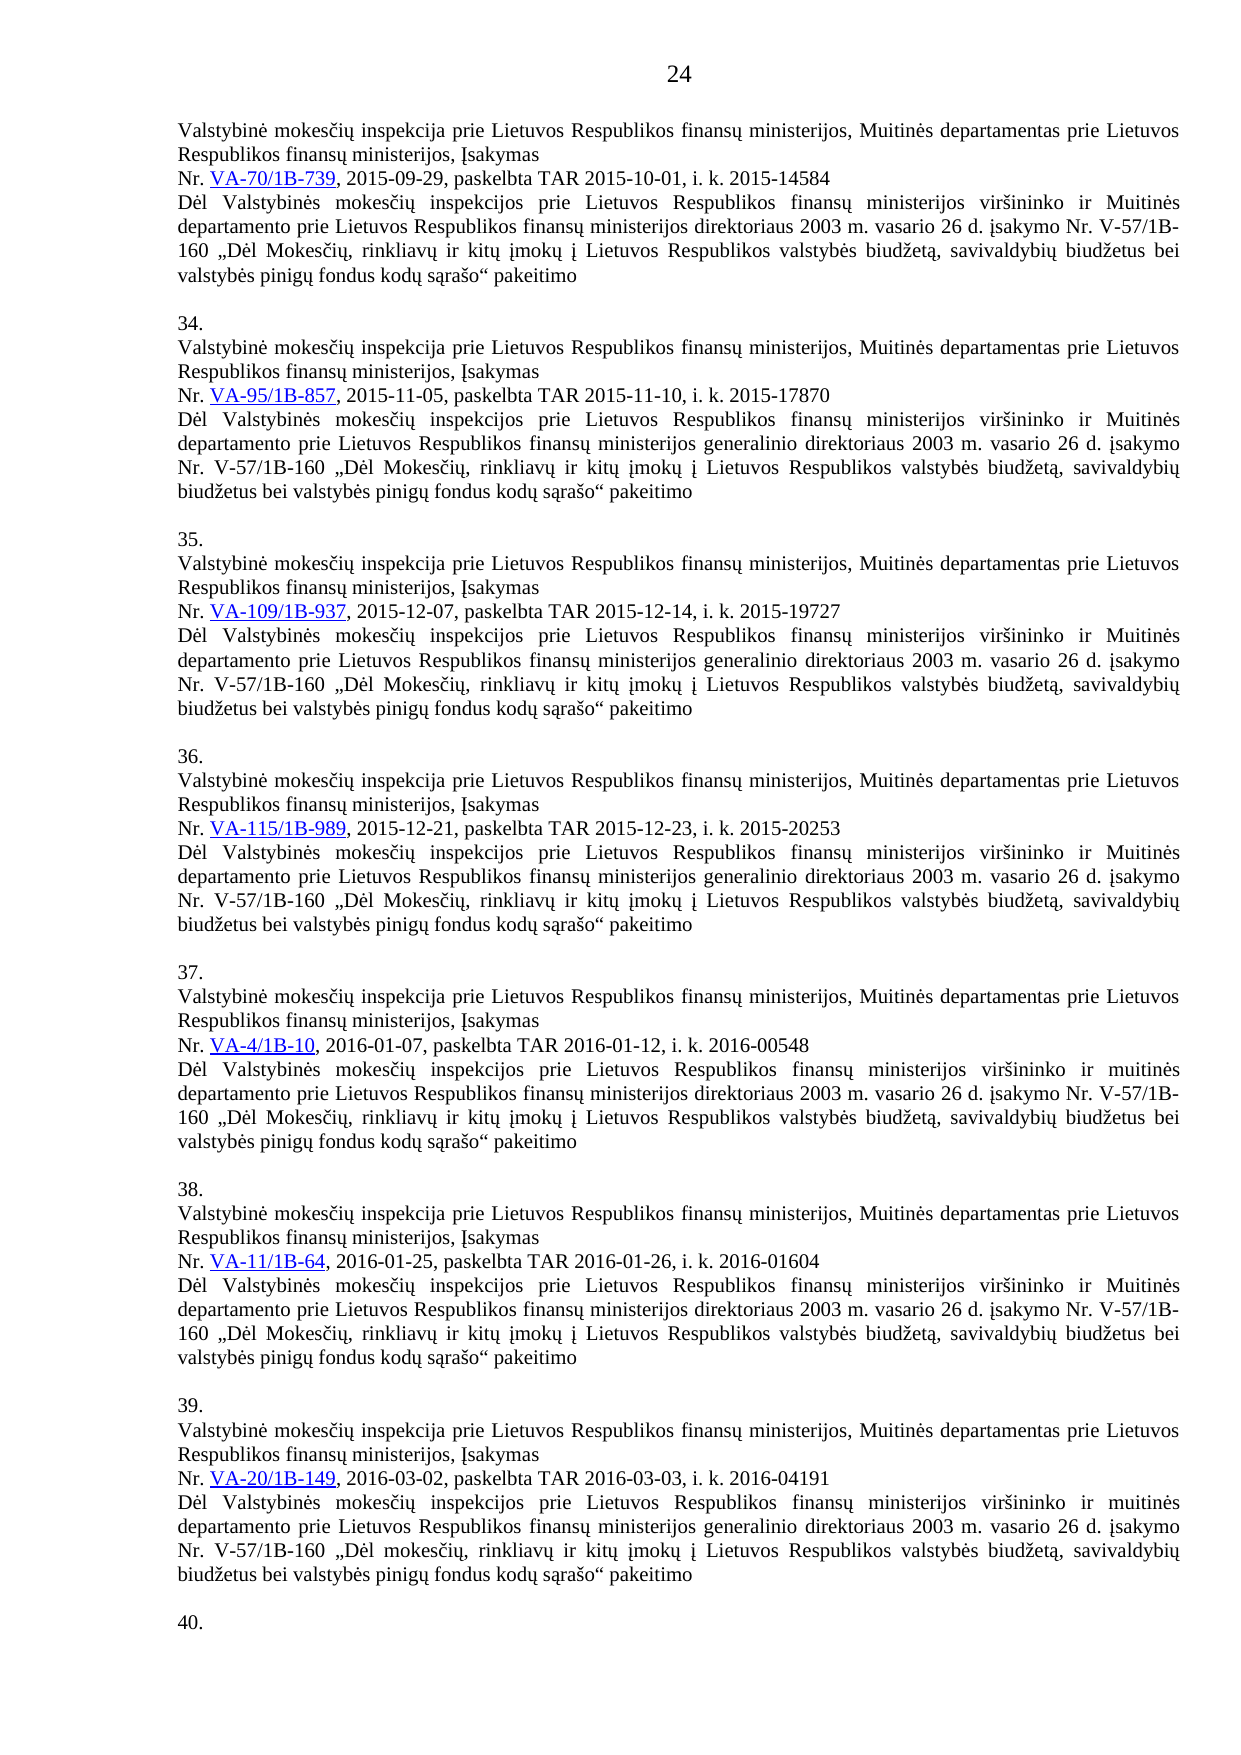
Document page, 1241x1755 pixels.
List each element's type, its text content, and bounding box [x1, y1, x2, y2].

text 36. [177, 744, 1181, 768]
text 35. [177, 527, 1181, 551]
text Valstybinė mokesčių inspekcija prie Lietuvos Respublikos finansų ministerijos, Muitinės departamentas prie Lietuvos Respublikos finansų ministerijos, Įsakymas [177, 1417, 1181, 1466]
text Nr. VA-109/1B-937, 2015-12-07, paskelbta TAR 2015-12-14, i. k. 2015-19727 [177, 599, 1181, 623]
text Nr. VA-11/1B-64, 2016-01-25, paskelbta TAR 2016-01-26, i. k. 2016-01604 [177, 1249, 1181, 1273]
text Valstybinė mokesčių inspekcija prie Lietuvos Respublikos finansų ministerijos, Muitinės departamentas prie Lietuvos Respublikos finansų ministerijos, Įsakymas [177, 551, 1181, 599]
text Dėl Valstybinės mokesčių inspekcijos prie Lietuvos Respublikos finansų ministerijos viršininko ir Muitinės departamento prie Lietuvos Respublikos finansų ministerijos generalinio direktoriaus 2003 m. vasario 26 d. įsakymo Nr. V-57/1B-160 „Dėl Mokesčių, rinkliavų ir kitų įmokų į Lietuvos Respublikos valstybės biudžetą, savivaldybių biudžetus bei valstybės pinigų fondus kodų sąrašo“ pakeitimo [177, 623, 1181, 720]
text Valstybinė mokesčių inspekcija prie Lietuvos Respublikos finansų ministerijos, Muitinės departamentas prie Lietuvos Respublikos finansų ministerijos, Įsakymas [177, 984, 1181, 1032]
text Nr. VA-4/1B-10, 2016-01-07, paskelbta TAR 2016-01-12, i. k. 2016-00548 [177, 1032, 1181, 1057]
text Dėl Valstybinės mokesčių inspekcijos prie Lietuvos Respublikos finansų ministerijos viršininko ir Muitinės departamento prie Lietuvos Respublikos finansų ministerijos direktoriaus 2003 m. vasario 26 d. įsakymo Nr. V-57/1B-160 „Dėl Mokesčių, rinkliavų ir kitų įmokų į Lietuvos Respublikos valstybės biudžetą, savivaldybių biudžetus bei valstybės pinigų fondus kodų sąrašo“ pakeitimo [177, 1273, 1181, 1369]
text Nr. VA-95/1B-857, 2015-11-05, paskelbta TAR 2015-11-10, i. k. 2015-17870 [177, 383, 1181, 407]
text 37. [177, 960, 1181, 984]
text Dėl Valstybinės mokesčių inspekcijos prie Lietuvos Respublikos finansų ministerijos viršininko ir Muitinės departamento prie Lietuvos Respublikos finansų ministerijos generalinio direktoriaus 2003 m. vasario 26 d. įsakymo Nr. V-57/1B-160 „Dėl Mokesčių, rinkliavų ir kitų įmokų į Lietuvos Respublikos valstybės biudžetą, savivaldybių biudžetus bei valstybės pinigų fondus kodų sąrašo“ pakeitimo [177, 840, 1181, 936]
text Nr. VA-115/1B-989, 2015-12-21, paskelbta TAR 2015-12-23, i. k. 2015-20253 [177, 816, 1181, 840]
text Dėl Valstybinės mokesčių inspekcijos prie Lietuvos Respublikos finansų ministerijos viršininko ir Muitinės departamento prie Lietuvos Respublikos finansų ministerijos generalinio direktoriaus 2003 m. vasario 26 d. įsakymo Nr. V-57/1B-160 „Dėl Mokesčių, rinkliavų ir kitų įmokų į Lietuvos Respublikos valstybės biudžetą, savivaldybių biudžetus bei valstybės pinigų fondus kodų sąrašo“ pakeitimo [177, 407, 1181, 503]
text Valstybinė mokesčių inspekcija prie Lietuvos Respublikos finansų ministerijos, Muitinės departamentas prie Lietuvos Respublikos finansų ministerijos, Įsakymas [177, 768, 1181, 816]
text Dėl Valstybinės mokesčių inspekcijos prie Lietuvos Respublikos finansų ministerijos viršininko ir muitinės departamento prie Lietuvos Respublikos finansų ministerijos generalinio direktoriaus 2003 m. vasario 26 d. įsakymo Nr. V-57/1B-160 „Dėl mokesčių, rinkliavų ir kitų įmokų į Lietuvos Respublikos valstybės biudžetą, savivaldybių biudžetus bei valstybės pinigų fondus kodų sąrašo“ pakeitimo [177, 1490, 1181, 1586]
text Valstybinė mokesčių inspekcija prie Lietuvos Respublikos finansų ministerijos, Muitinės departamentas prie Lietuvos Respublikos finansų ministerijos, Įsakymas [177, 118, 1181, 166]
text 40. [177, 1610, 1181, 1634]
text Valstybinė mokesčių inspekcija prie Lietuvos Respublikos finansų ministerijos, Muitinės departamentas prie Lietuvos Respublikos finansų ministerijos, Įsakymas [177, 1201, 1181, 1249]
text Dėl Valstybinės mokesčių inspekcijos prie Lietuvos Respublikos finansų ministerijos viršininko ir Muitinės departamento prie Lietuvos Respublikos finansų ministerijos direktoriaus 2003 m. vasario 26 d. įsakymo Nr. V-57/1B-160 „Dėl Mokesčių, rinkliavų ir kitų įmokų į Lietuvos Respublikos valstybės biudžetą, savivaldybių biudžetus bei valstybės pinigų fondus kodų sąrašo“ pakeitimo [177, 190, 1181, 287]
text Valstybinė mokesčių inspekcija prie Lietuvos Respublikos finansų ministerijos, Muitinės departamentas prie Lietuvos Respublikos finansų ministerijos, Įsakymas [177, 335, 1181, 383]
text Nr. VA-70/1B-739, 2015-09-29, paskelbta TAR 2015-10-01, i. k. 2015-14584 [177, 166, 1181, 190]
text 34. [177, 311, 1181, 335]
text 38. [177, 1177, 1181, 1201]
text Dėl Valstybinės mokesčių inspekcijos prie Lietuvos Respublikos finansų ministerijos viršininko ir muitinės departamento prie Lietuvos Respublikos finansų ministerijos direktoriaus 2003 m. vasario 26 d. įsakymo Nr. V-57/1B-160 „Dėl Mokesčių, rinkliavų ir kitų įmokų į Lietuvos Respublikos valstybės biudžetą, savivaldybių biudžetus bei valstybės pinigų fondus kodų sąrašo“ pakeitimo [177, 1057, 1181, 1153]
text 39. [177, 1393, 1181, 1417]
text Nr. VA-20/1B-149, 2016-03-02, paskelbta TAR 2016-03-03, i. k. 2016-04191 [177, 1466, 1181, 1490]
